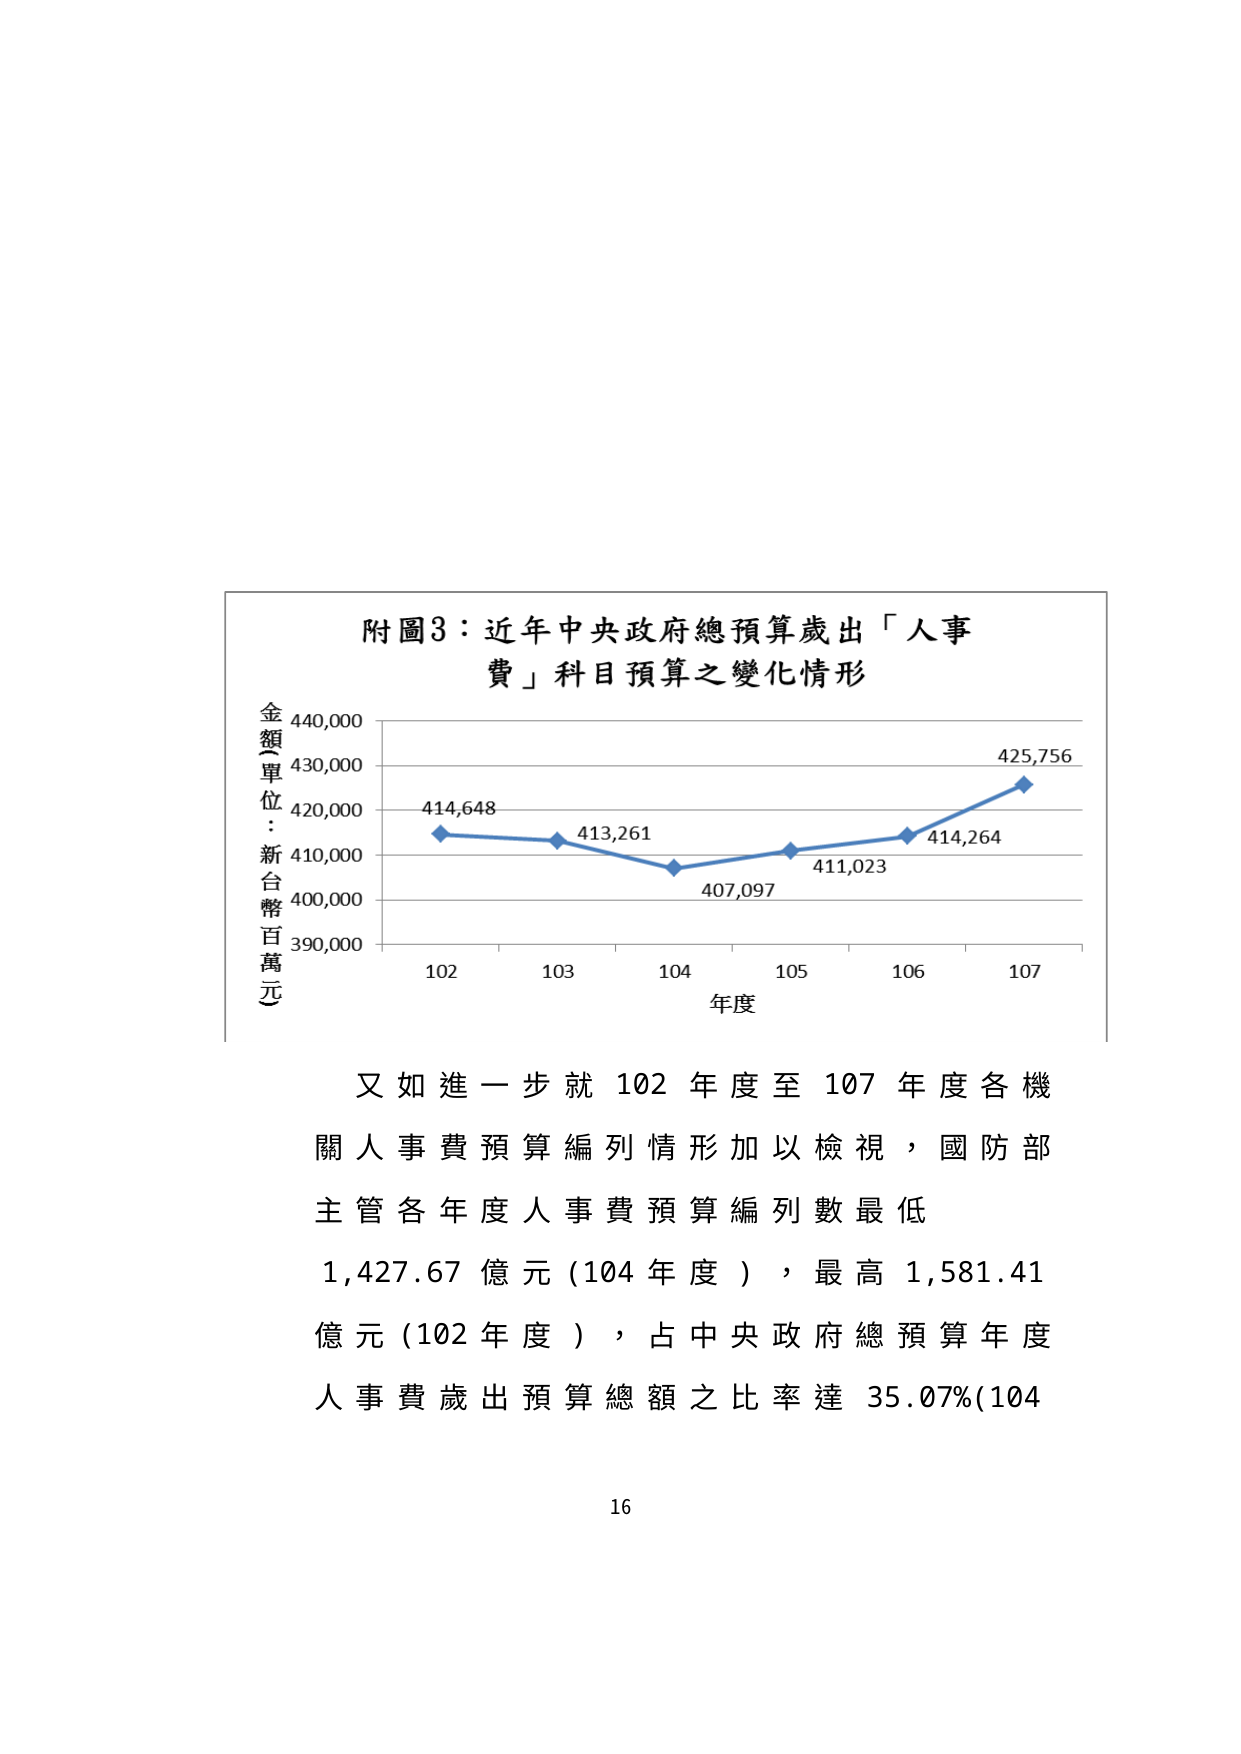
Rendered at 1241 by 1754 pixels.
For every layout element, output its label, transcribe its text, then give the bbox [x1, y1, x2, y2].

text 又如進一步就102年度至107年度各機關人事費預算編列情形加以檢視，國防部主管各年度人事費預算編列數最低1,427.67億元(104年度)，最高1,581.41億元(102年度)，占中央政府總預算年度人事費歲出預算總額之比率達35.07%(104 [271, 1042, 1058, 1417]
